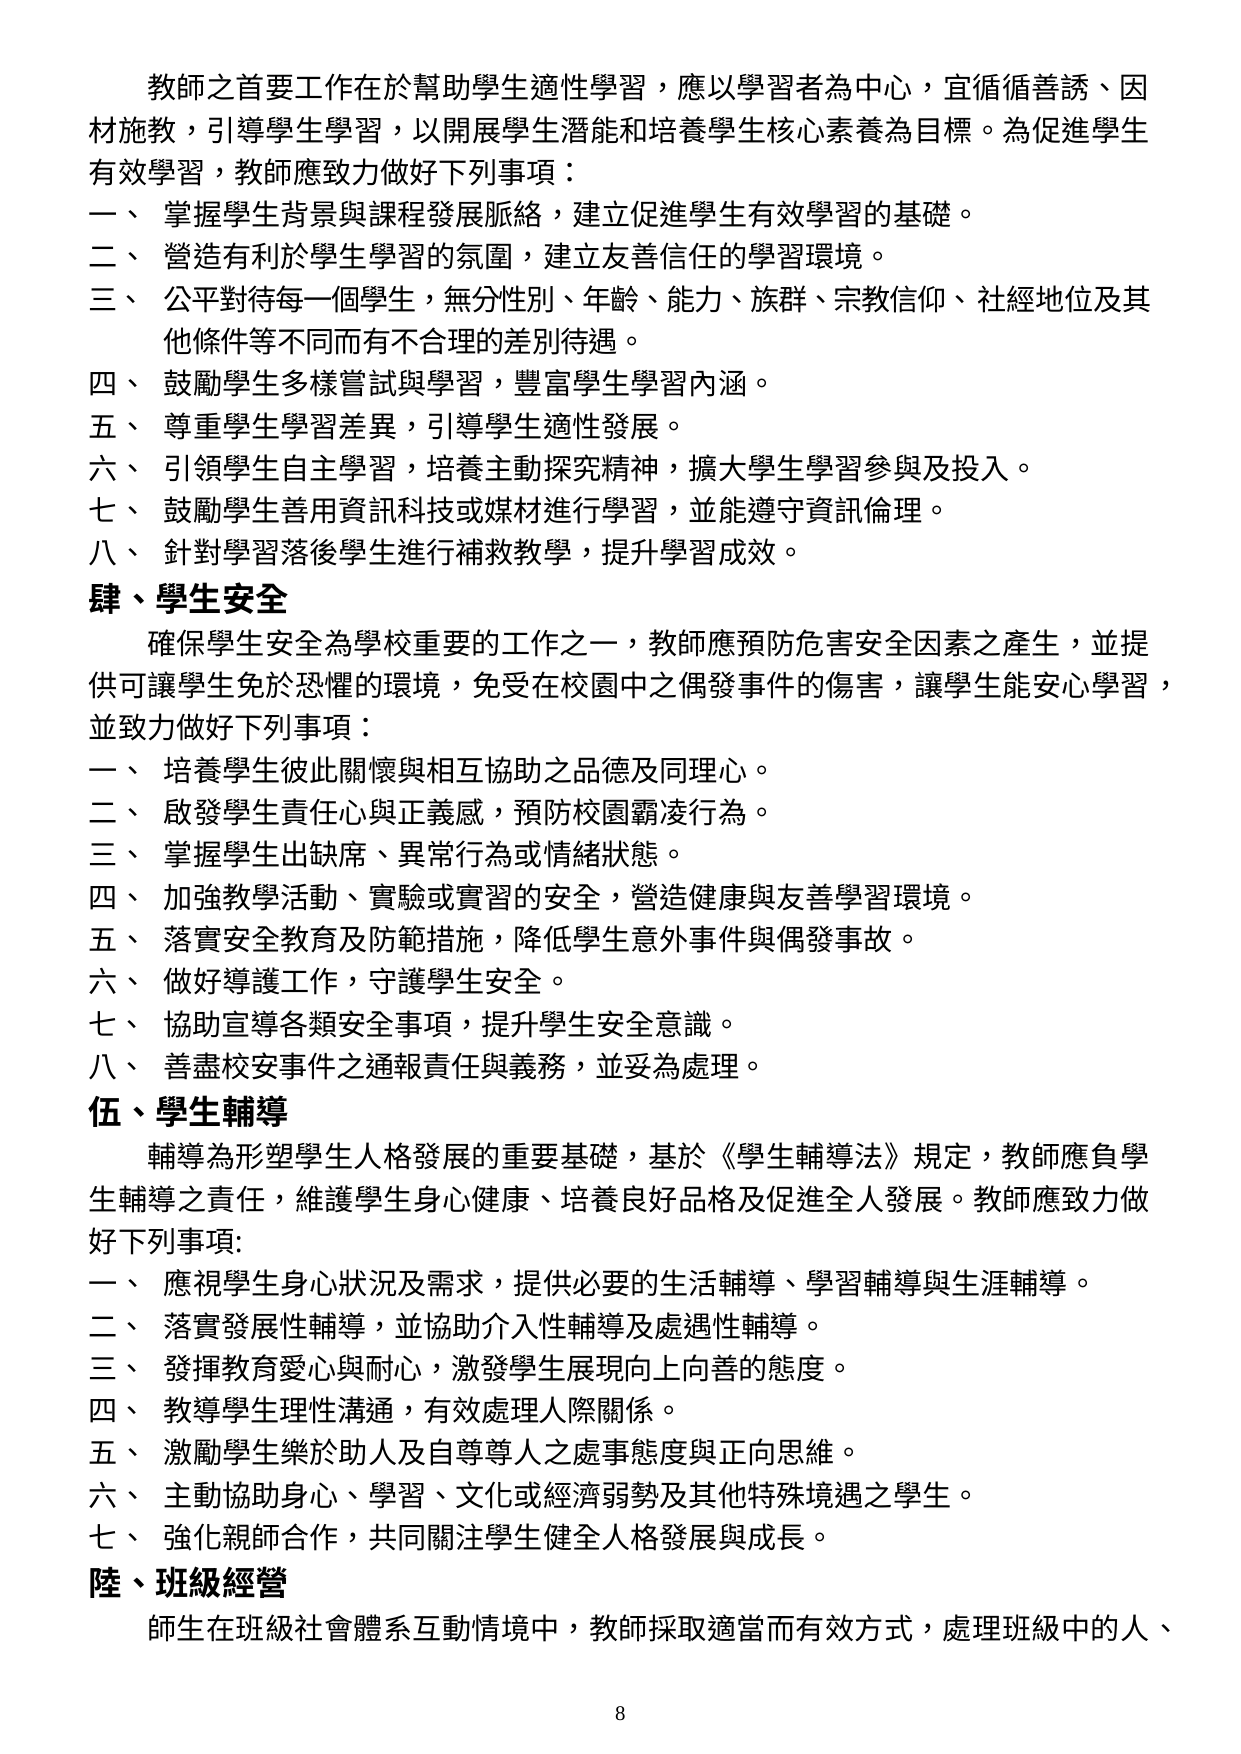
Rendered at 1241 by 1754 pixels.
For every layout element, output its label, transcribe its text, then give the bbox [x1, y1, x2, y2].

list 落實發展性輔導，並協助介入性輔導及處遇性輔導。 [89, 1303, 1152, 1346]
list 引領學生自主學習，培養主動探究精神，擴大學生學習參與及投入。 [89, 445, 1152, 488]
list 發揮教育愛心與耐心，激發學生展現向上向善的態度。 [89, 1346, 1152, 1388]
text 輔導為形塑學生人格發展的重要基礎，基於《學生輔導法》規定，教師應負學生輔導之責任，維護學生身心健康、培養良好品格及促進全人發展。教師應致力做好下列事項: [89, 1134, 1152, 1261]
list 加強教學活動、實驗或實習的安全，營造健康與友善學習環境。 [89, 874, 1152, 917]
list 善盡校安事件之通報責任與義務，並妥為處理。 [89, 1043, 1152, 1086]
list 針對學習落後學生進行補救教學，提升學習成效。 [89, 530, 1152, 572]
list 培養學生彼此關懷與相互協助之品德及同理心。 [89, 747, 1152, 790]
text 確保學生安全為學校重要的工作之一，教師應預防危害安全因素之產生，並提供可讓學生免於恐懼的環境，免受在校園中之偶發事件的傷害，讓學生能安心學習，並致力做好下列事項： [89, 621, 1152, 747]
list 協助宣導各類安全事項，提升學生安全意識。 [89, 1001, 1152, 1043]
list 公平對待每一個學生，無分性別、年齡、能力、族群、宗教信仰、社經地位及其他條件等不同而有不合理的差別待遇。 [89, 276, 1152, 361]
list 營造有利於學生學習的氛圍，建立友善信任的學習環境。 [89, 234, 1152, 276]
list 啟發學生責任心與正義感，預防校園霸凌行為。 [89, 790, 1152, 832]
list 主動協助身心、學習、文化或經濟弱勢及其他特殊境遇之學生。 [89, 1472, 1152, 1515]
list 強化親師合作，共同關注學生健全人格發展與成長。 [89, 1515, 1152, 1557]
list 應視學生身心狀況及需求，提供必要的生活輔導、學習輔導與生涯輔導。 [89, 1261, 1152, 1303]
list 掌握學生出缺席、異常行為或情緒狀態。 [89, 832, 1152, 874]
list 鼓勵學生多樣嘗試與學習，豐富學生學習內涵。 [89, 361, 1152, 403]
list 掌握學生背景與課程發展脈絡，建立促進學生有效學習的基礎。 [89, 192, 1152, 234]
list 落實安全教育及防範措施，降低學生意外事件與偶發事故。 [89, 917, 1152, 959]
list 鼓勵學生善用資訊科技或媒材進行學習，並能遵守資訊倫理。 [89, 488, 1152, 530]
text 伍、學生輔導 [89, 1086, 1152, 1134]
text 師生在班級社會體系互動情境中，教師採取適當而有效方式，處理班級中的人、事、時、地、物等各項事務，以建構良善的班級氣氛、發揮有效教學的效果，達成全人教育目標的歷程。教師應致力做好下列事項: [89, 1605, 1152, 1647]
list 尊重學生學習差異，引導學生適性發展。 [89, 403, 1152, 445]
text 教師之首要工作在於幫助學生適性學習，應以學習者為中心，宜循循善誘、因材施教，引導學生學習，以開展學生潛能和培養學生核心素養為目標。為促進學生有效學習，教師應致力做好下列事項： [89, 65, 1152, 192]
text 肆、學生安全 [89, 572, 1152, 621]
list 教導學生理性溝通，有效處理人際關係。 [89, 1388, 1152, 1430]
text 陸、班級經營 [89, 1557, 1152, 1605]
list 激勵學生樂於助人及自尊尊人之處事態度與正向思維。 [89, 1430, 1152, 1472]
list 做好導護工作，守護學生安全。 [89, 959, 1152, 1001]
